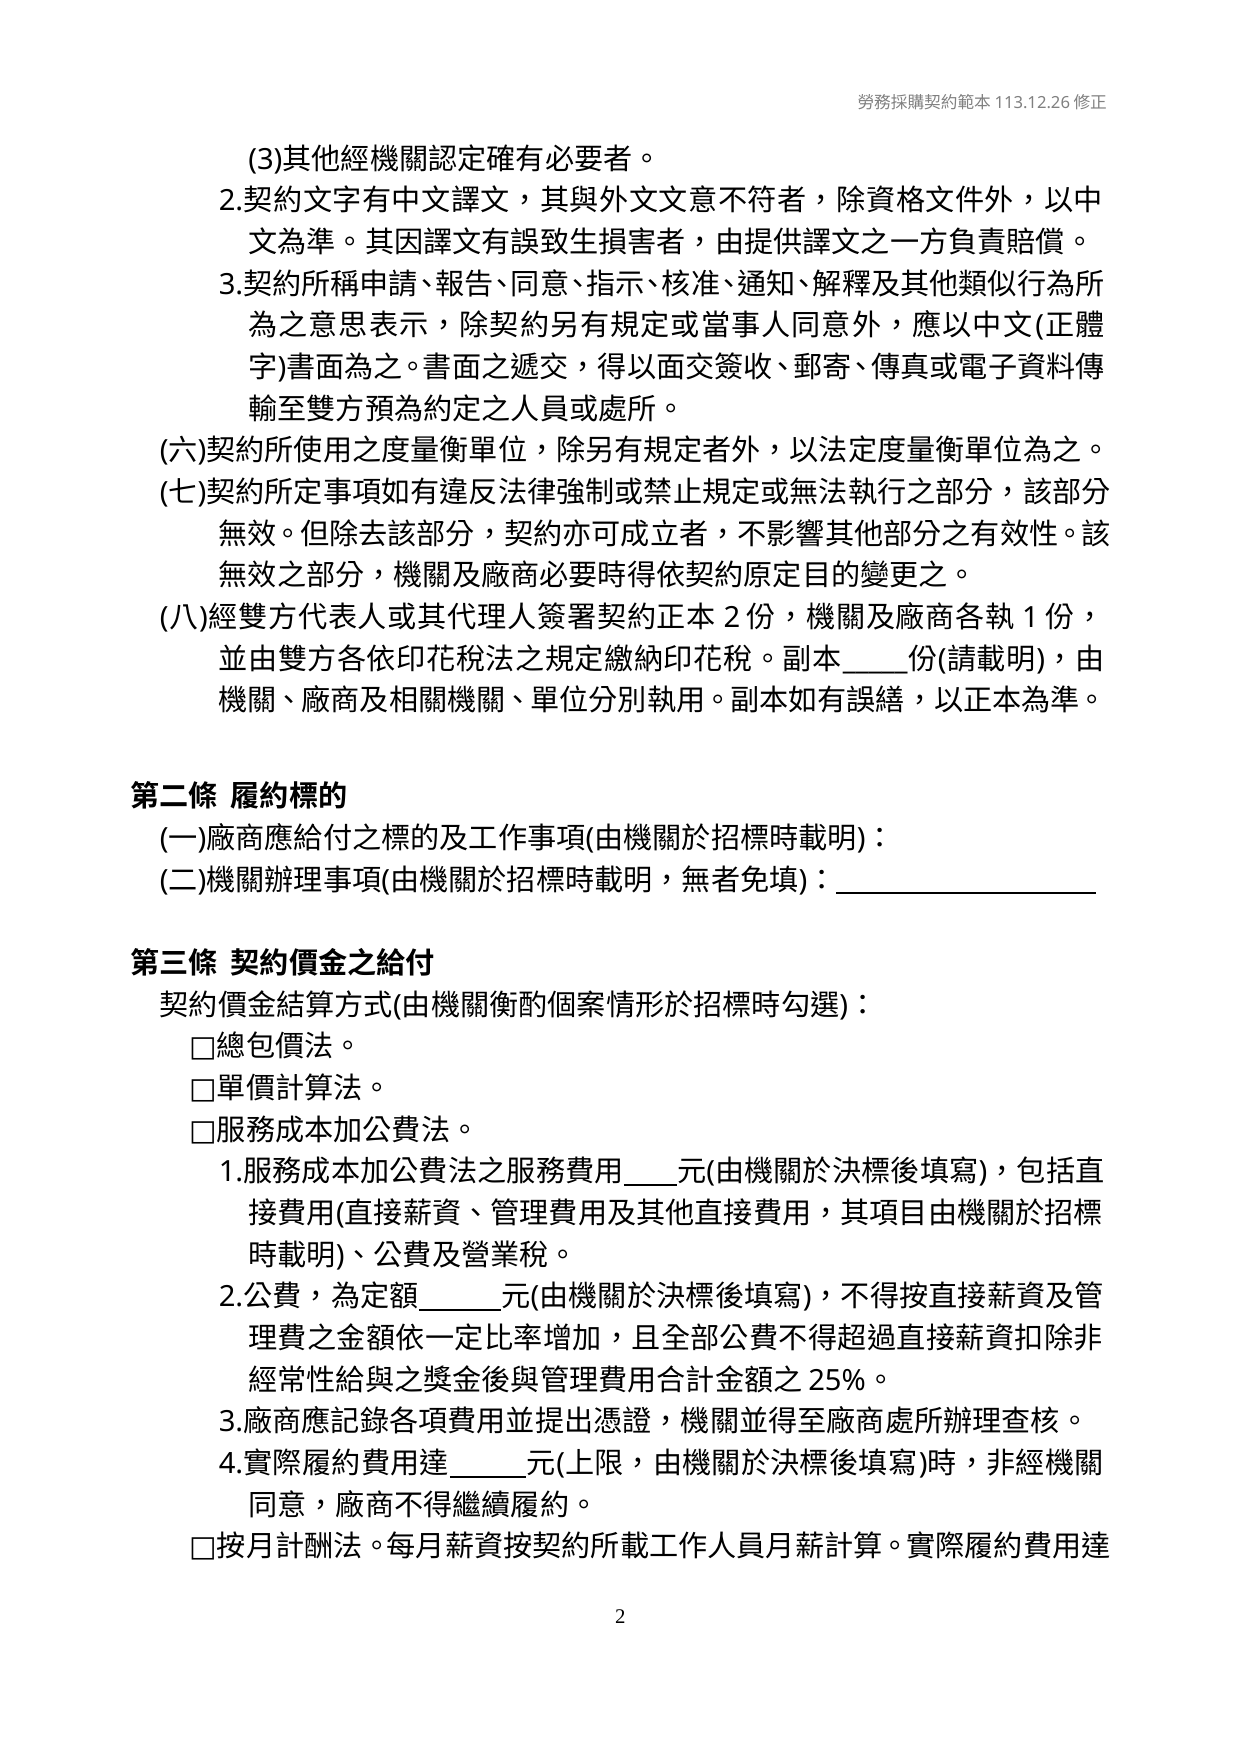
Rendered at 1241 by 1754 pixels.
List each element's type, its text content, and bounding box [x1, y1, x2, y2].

text 3.契約所稱申請、報告、同意、指示、核准、通知、解釋及其他類似行為所為之意思表示，除契約另有規定或當事人同意外，應以中文(正體字)書面為之。書面之遞交，得以面交簽收、郵寄、傳真或電子資料傳輸至雙方預為約定之人員或處所。 [218, 261, 1104, 427]
text □按月計酬法。每月薪資按契約所載工作人員月薪計算。實際履約費用達 [189, 1523, 1110, 1565]
text (八)經雙方代表人或其代理人簽署契約正本2份，機關及廠商各執1份，並由雙方各依印花稅法之規定繳納印花稅。副本_____份(請載明)，由機關、廠商及相關機關、單位分別執用。副本如有誤繕，以正本為準。 [159, 594, 1104, 719]
text 第二條 履約標的 [130, 773, 1110, 815]
text 1.服務成本加公費法之服務費用 元(由機關於決標後填寫)，包括直接費用(直接薪資、管理費用及其他直接費用，其項目由機關於招標時載明)、公費及營業稅。 [218, 1148, 1104, 1273]
text □服務成本加公費法。 [189, 1107, 1110, 1148]
text 2.公費，為定額 元(由機關於決標後填寫)，不得按直接薪資及管理費之金額依一定比率增加，且全部公費不得超過直接薪資扣除非經常性給與之獎金後與管理費用合計金額之25%。 [218, 1273, 1104, 1398]
text (一)廠商應給付之標的及工作事項(由機關於招標時載明)： [159, 815, 1110, 857]
text (六)契約所使用之度量衡單位，除另有規定者外，以法定度量衡單位為之。 [159, 427, 1110, 469]
text □單價計算法。 [189, 1065, 1110, 1107]
text 4.實際履約費用達 元(上限，由機關於決標後填寫)時，非經機關同意，廠商不得繼續履約。 [218, 1440, 1104, 1523]
text 契約價金結算方式(由機關衡酌個案情形於招標時勾選)： [159, 982, 1110, 1023]
text 第三條 契約價金之給付 [130, 940, 1110, 982]
text (二)機關辦理事項(由機關於招標時載明，無者免填)： [159, 857, 1110, 898]
text (3)其他經機關認定確有必要者。 [248, 136, 1110, 177]
text 2.契約文字有中文譯文，其與外文文意不符者，除資格文件外，以中文為準。其因譯文有誤致生損害者，由提供譯文之一方負責賠償。 [218, 177, 1104, 261]
text (七)契約所定事項如有違反法律強制或禁止規定或無法執行之部分，該部分無效。但除去該部分，契約亦可成立者，不影響其他部分之有效性。該無效之部分，機關及廠商必要時得依契約原定目的變更之。 [159, 469, 1110, 594]
text □總包價法。 [189, 1023, 1110, 1065]
text 3.廠商應記錄各項費用並提出憑證，機關並得至廠商處所辦理查核。 [218, 1398, 1104, 1440]
